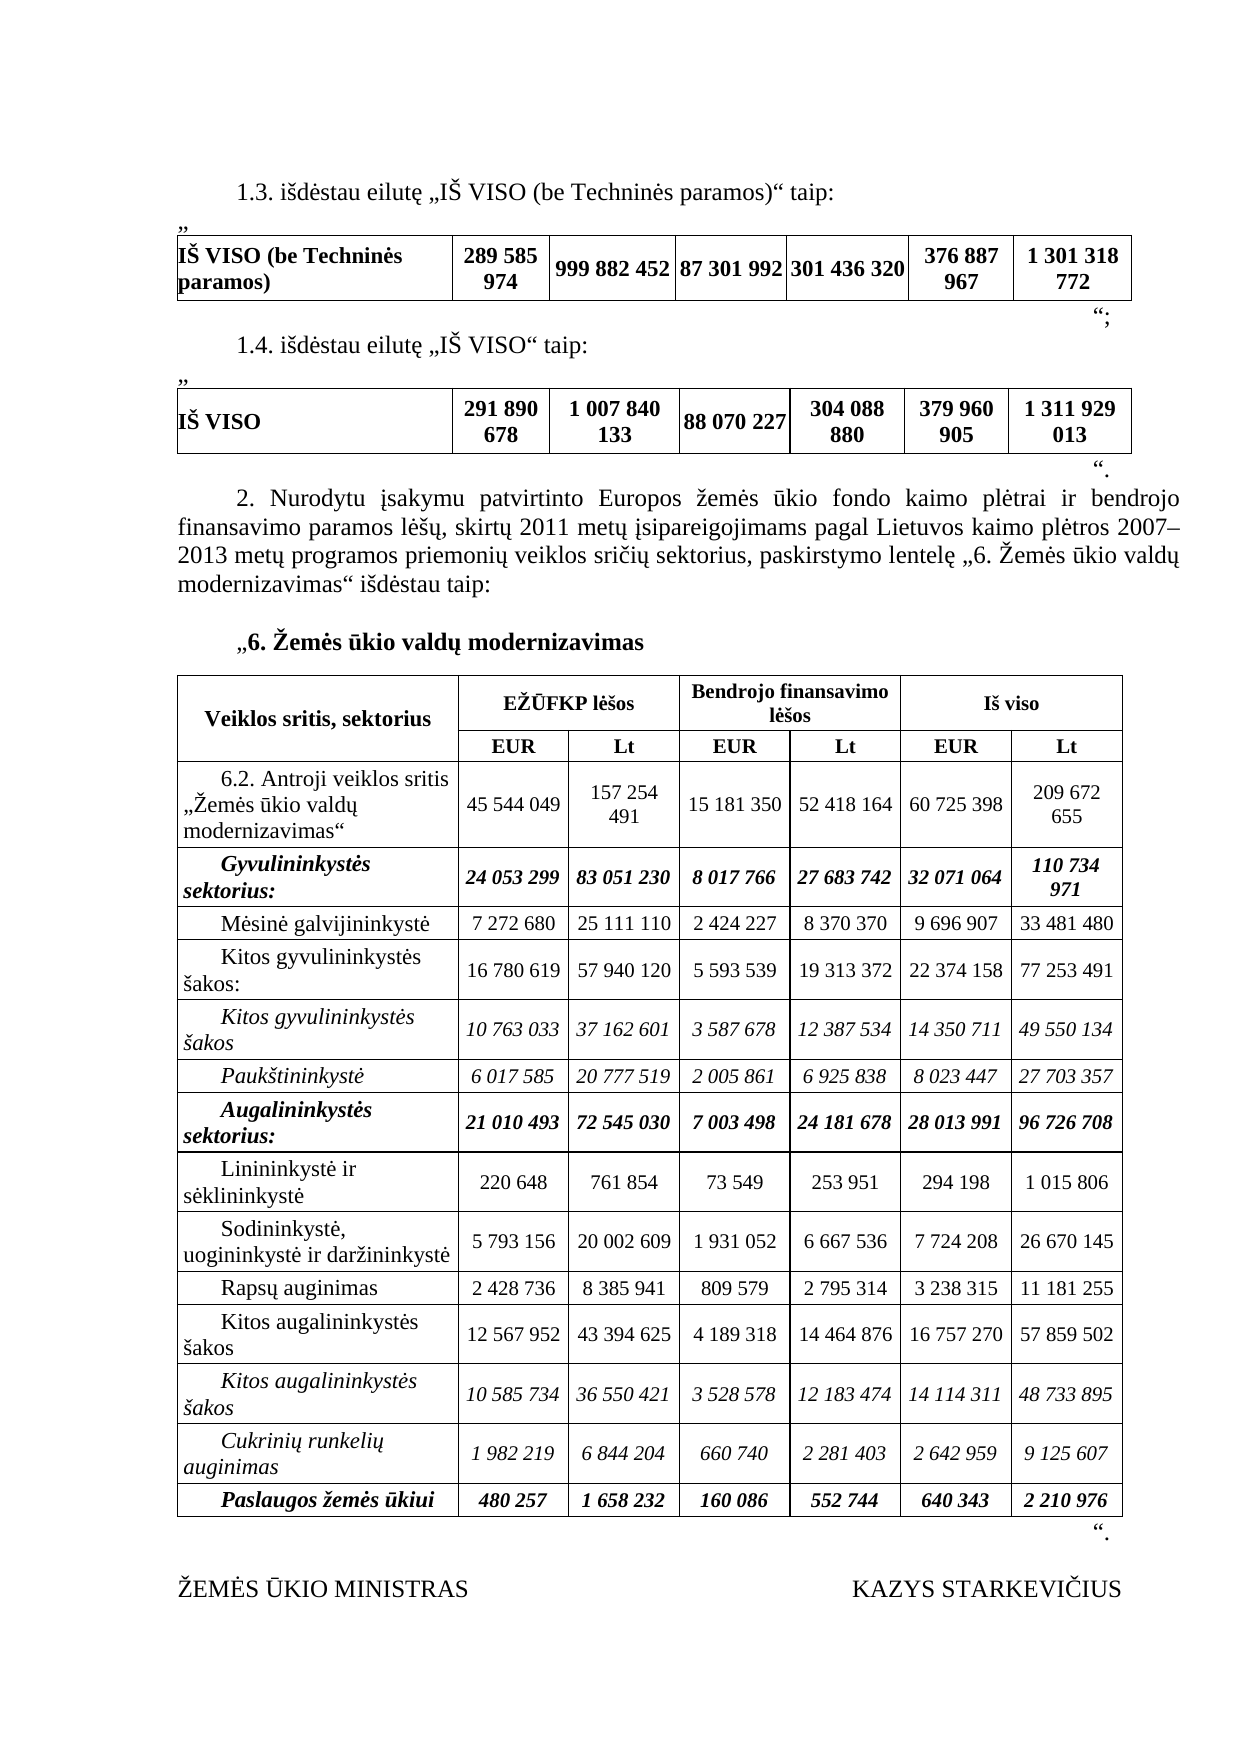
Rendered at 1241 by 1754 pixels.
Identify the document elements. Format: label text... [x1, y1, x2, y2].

table_cell 3 238 315 [901, 1272, 1011, 1304]
text Žemės ūkio ministras Kazys Starkevičius [177, 1574, 1181, 1603]
table_cell 1 931 052 [680, 1212, 789, 1271]
table_cell Lt [791, 731, 900, 761]
table_cell 6 844 204 [569, 1424, 679, 1482]
text „ [177, 359, 1181, 388]
table_cell 552 744 [791, 1484, 900, 1516]
text “. [177, 1517, 1181, 1546]
table_cell 25 111 110 [569, 907, 679, 939]
table_cell 14 114 311 [901, 1364, 1011, 1423]
table_cell 12 183 474 [791, 1364, 900, 1423]
table_cell 20 002 609 [569, 1212, 679, 1271]
table_cell EUR [901, 731, 1011, 761]
table_cell 3 528 578 [680, 1364, 789, 1423]
table_cell 253 951 [791, 1153, 900, 1211]
table_cell EUR [680, 731, 789, 761]
table_cell 14 464 876 [791, 1305, 900, 1363]
table_header IŠ VISO [178, 389, 452, 453]
table_cell 294 198 [901, 1153, 1011, 1211]
table_cell Linininkystė ir sėklininkystė [178, 1153, 458, 1211]
table_cell 2 642 959 [901, 1424, 1011, 1482]
table_cell 110 734 971 [1012, 848, 1122, 906]
table_cell Paukštininkystė [178, 1060, 458, 1092]
table_header 376 887 967 [909, 236, 1013, 300]
table_cell Gyvulininkystės sektorius: [178, 848, 458, 906]
table_header 1 007 840 133 [550, 389, 679, 453]
table_cell 3 587 678 [680, 1000, 789, 1058]
table_cell 12 387 534 [791, 1000, 900, 1058]
text “. [177, 454, 1181, 483]
table_cell 8 023 447 [901, 1060, 1011, 1092]
table_cell Kitos gyvulininkystės šakos [178, 1000, 458, 1058]
table_cell 209 672 655 [1012, 762, 1122, 847]
table_header Iš viso [901, 676, 1122, 730]
text „ [177, 206, 1181, 235]
table_cell 8 017 766 [680, 848, 789, 906]
table_cell 12 567 952 [459, 1305, 568, 1363]
table_cell Kitos augalininkystės šakos [178, 1364, 458, 1423]
table_cell 37 162 601 [569, 1000, 679, 1058]
table_cell 480 257 [459, 1484, 568, 1516]
table_header 87 301 992 [676, 236, 786, 300]
table_cell 73 549 [680, 1153, 789, 1211]
table_cell 24 053 299 [459, 848, 568, 906]
table_cell 57 940 120 [569, 940, 679, 999]
table_cell Augalininkystės sektorius: [178, 1093, 458, 1151]
table_cell 14 350 711 [901, 1000, 1011, 1058]
table_cell Lt [569, 731, 679, 761]
table_cell 6 017 585 [459, 1060, 568, 1092]
table_header 289 585 974 [453, 236, 549, 300]
table_cell 4 189 318 [680, 1305, 789, 1363]
table_cell 15 181 350 [680, 762, 789, 847]
table_cell 27 683 742 [791, 848, 900, 906]
table_cell 8 370 370 [791, 907, 900, 939]
table_cell 72 545 030 [569, 1093, 679, 1151]
table_cell Rapsų auginimas [178, 1272, 458, 1304]
table_cell 21 010 493 [459, 1093, 568, 1151]
table_cell 19 313 372 [791, 940, 900, 999]
table_cell Paslaugos žemės ūkiui [178, 1484, 458, 1516]
table_cell 11 181 255 [1012, 1272, 1122, 1304]
table_cell 6 667 536 [791, 1212, 900, 1271]
table_cell EUR [459, 731, 568, 761]
table_header 999 882 452 [550, 236, 675, 300]
table_cell 660 740 [680, 1424, 789, 1482]
table_cell 809 579 [680, 1272, 789, 1304]
table_header 301 436 320 [787, 236, 908, 300]
table_cell 32 071 064 [901, 848, 1011, 906]
table_cell 77 253 491 [1012, 940, 1122, 999]
table_cell 2 281 403 [791, 1424, 900, 1482]
text “; [177, 301, 1181, 330]
table_cell 9 696 907 [901, 907, 1011, 939]
table_cell 1 658 232 [569, 1484, 679, 1516]
table_header EŽŪFKP lėšos [459, 676, 679, 730]
text 1.4. išdėstau eilutę „IŠ VISO“ taip: [177, 330, 1181, 359]
table_cell 96 726 708 [1012, 1093, 1122, 1151]
table_cell 52 418 164 [791, 762, 900, 847]
table_cell 2 428 736 [459, 1272, 568, 1304]
table_cell 761 854 [569, 1153, 679, 1211]
table_cell 2 210 976 [1012, 1484, 1122, 1516]
table_header 88 070 227 [680, 389, 789, 453]
table_cell 2 424 227 [680, 907, 789, 939]
table_header Bendrojo finansavimo lėšos [680, 676, 900, 730]
table_cell 16 780 619 [459, 940, 568, 999]
table_cell 10 585 734 [459, 1364, 568, 1423]
table_header 379 960 905 [905, 389, 1008, 453]
table_header 1 301 318 772 [1014, 236, 1131, 300]
table_cell 160 086 [680, 1484, 789, 1516]
table_cell Kitos gyvulininkystės šakos: [178, 940, 458, 999]
text 1.3. išdėstau eilutę „IŠ VISO (be Techninės paramos)“ taip: [177, 177, 1181, 206]
table_cell 83 051 230 [569, 848, 679, 906]
table_cell 33 481 480 [1012, 907, 1122, 939]
table_header 1 311 929 013 [1009, 389, 1131, 453]
table_cell 48 733 895 [1012, 1364, 1122, 1423]
table_cell 28 013 991 [901, 1093, 1011, 1151]
table_cell 27 703 357 [1012, 1060, 1122, 1092]
table_cell 36 550 421 [569, 1364, 679, 1423]
table_cell 20 777 519 [569, 1060, 679, 1092]
table_cell 16 757 270 [901, 1305, 1011, 1363]
table_cell 2 795 314 [791, 1272, 900, 1304]
table_cell 8 385 941 [569, 1272, 679, 1304]
table_cell 9 125 607 [1012, 1424, 1122, 1482]
table_cell 640 343 [901, 1484, 1011, 1516]
table_cell 49 550 134 [1012, 1000, 1122, 1058]
table_cell 24 181 678 [791, 1093, 900, 1151]
table_cell 5 793 156 [459, 1212, 568, 1271]
table_cell 1 982 219 [459, 1424, 568, 1482]
table_cell 6 925 838 [791, 1060, 900, 1092]
table_cell 157 254 491 [569, 762, 679, 847]
text 2. Nurodytu įsakymu patvirtinto Europos žemės ūkio fondo kaimo plėtrai ir bendrojo finansavimo paramos lėšų, skirtų 2011 metų įsipareigojimams pagal Lietuvos kaimo plėtros 2007–2013 metų programos priemonių veiklos sričių sektorius, paskirstymo lentelę „6. Žemės ūkio valdų modernizavimas“ išdėstau taip: [177, 483, 1181, 598]
table_cell Mėsinė galvijininkystė [178, 907, 458, 939]
table_cell Lt [1012, 731, 1122, 761]
table_cell 43 394 625 [569, 1305, 679, 1363]
table_cell Kitos augalininkystės šakos [178, 1305, 458, 1363]
table_cell 5 593 539 [680, 940, 789, 999]
text „6. Žemės ūkio valdų modernizavimas [177, 627, 1181, 656]
table_cell 220 648 [459, 1153, 568, 1211]
table_header 291 890 678 [453, 389, 549, 453]
table_cell Sodininkystė, uogininkystė ir daržininkystė [178, 1212, 458, 1271]
table_header 304 088 880 [791, 389, 904, 453]
table_cell 2 005 861 [680, 1060, 789, 1092]
table_cell 7 272 680 [459, 907, 568, 939]
table_cell Cukrinių runkelių auginimas [178, 1424, 458, 1482]
table_header Veiklos sritis, sektorius [178, 676, 458, 761]
table_cell 7 724 208 [901, 1212, 1011, 1271]
table_cell 45 544 049 [459, 762, 568, 847]
table_cell 22 374 158 [901, 940, 1011, 999]
table_cell 7 003 498 [680, 1093, 789, 1151]
table_cell 10 763 033 [459, 1000, 568, 1058]
table_cell 6.2. Antroji veiklos sritis „Žemės ūkio valdų modernizavimas“ [178, 762, 458, 847]
table_cell 57 859 502 [1012, 1305, 1122, 1363]
table_cell 1 015 806 [1012, 1153, 1122, 1211]
table_cell 60 725 398 [901, 762, 1011, 847]
table_header IŠ VISO (be Techninės paramos) [178, 236, 452, 300]
table_cell 26 670 145 [1012, 1212, 1122, 1271]
